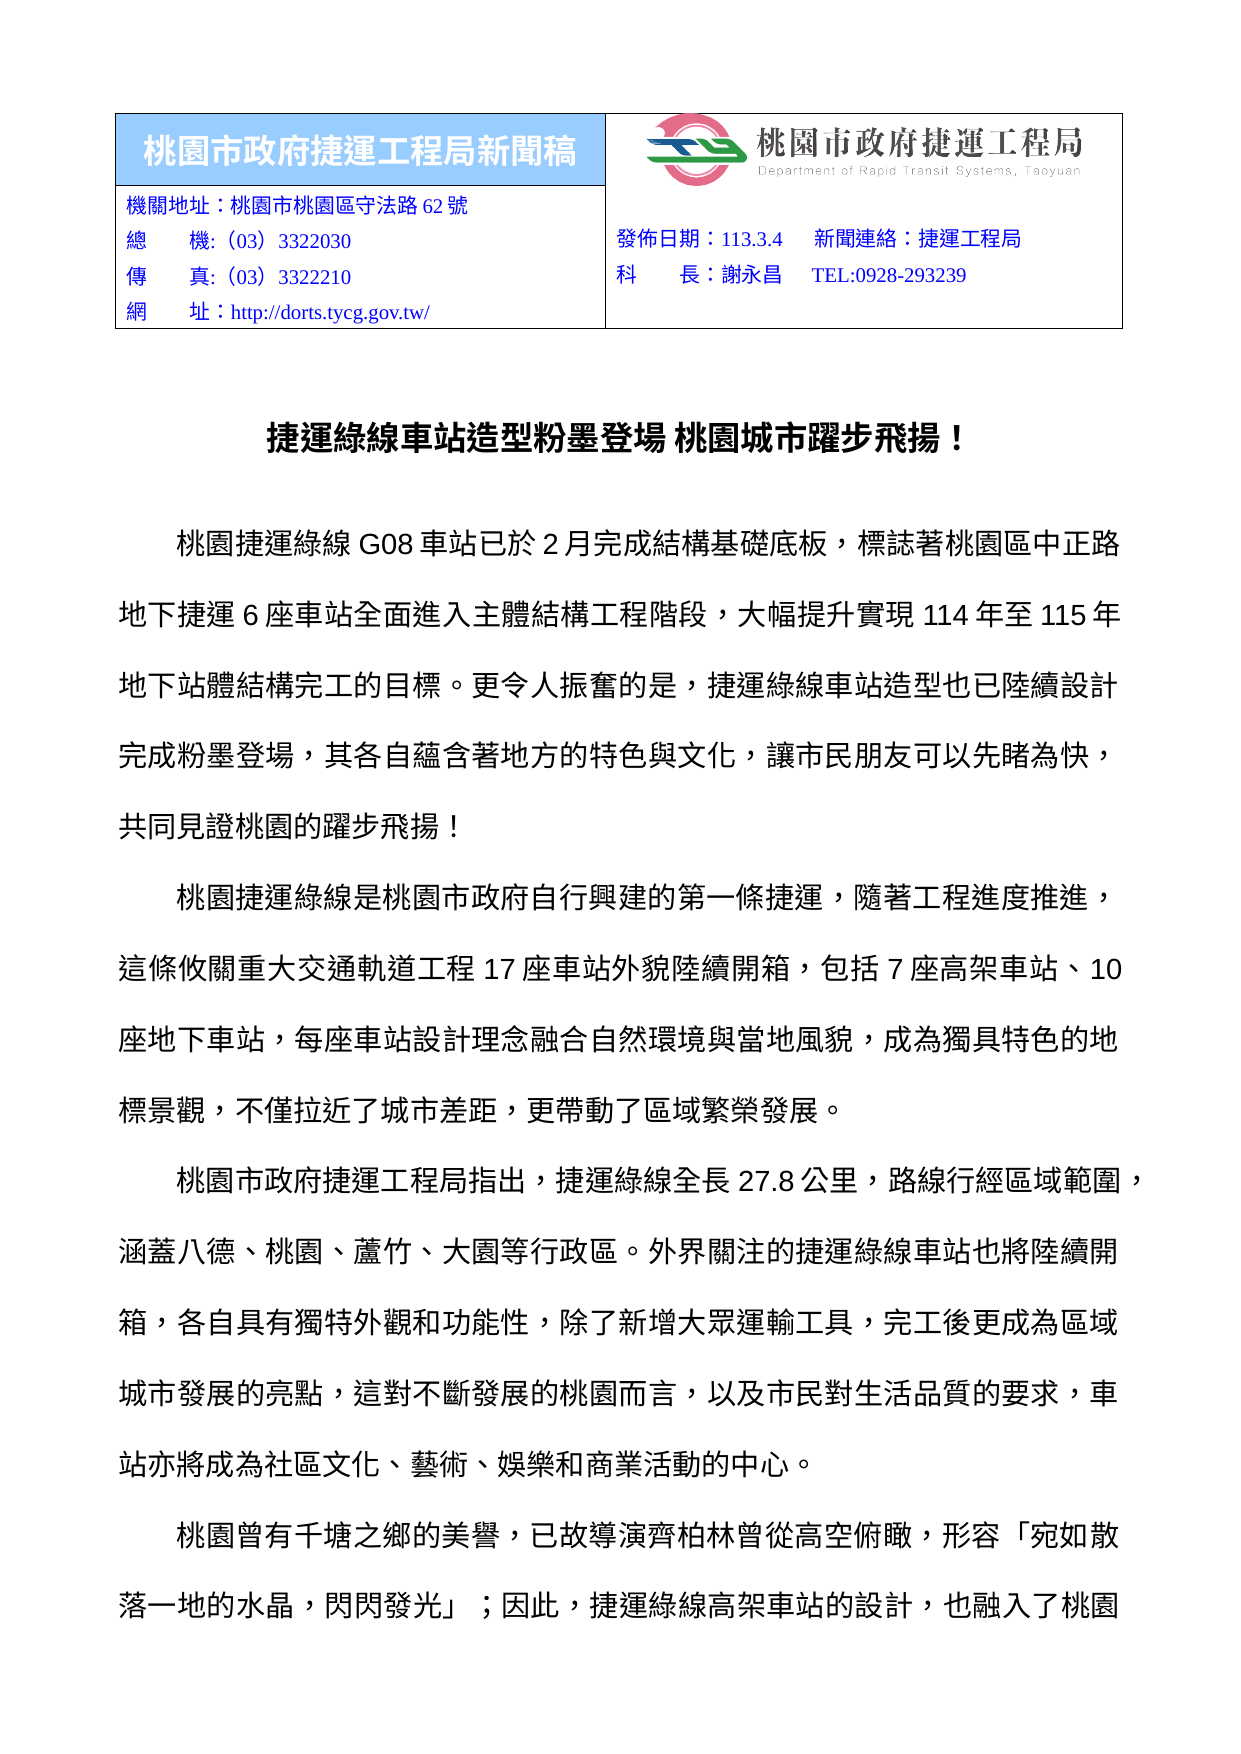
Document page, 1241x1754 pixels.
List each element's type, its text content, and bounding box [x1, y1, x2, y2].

text 桃園捷運綠線是桃園市政府自行興建的第一條捷運，隨著工程進度推進，這條攸關重大交通軌道工程17座車站外貌陸續開箱，包括7座高架車站、10座地下車站，每座車站設計理念融合自然環境與當地風貌，成為獨具特色的地標景觀，不僅拉近了城市差距，更帶動了區域繁榮發展。 [118, 860, 1122, 1144]
text 桃園市政府捷運工程局指出，捷運綠線全長27.8公里，路線行經區域範圍，涵蓋八德、桃園、蘆竹、大園等行政區。外界關注的捷運綠線車站也將陸續開箱，各自具有獨特外觀和功能性，除了新增大眾運輸工具，完工後更成為區域城市發展的亮點，這對不斷發展的桃園而言，以及市民對生活品質的要求，車站亦將成為社區文化、藝術、娛樂和商業活動的中心。 [118, 1144, 1122, 1498]
text 桃園捷運綠線G08車站已於2月完成結構基礎底板，標誌著桃園區中正路地下捷運6座車站全面進入主體結構工程階段，大幅提升實現114年至115年地下站體結構完工的目標。更令人振奮的是，捷運綠線車站造型也已陸續設計完成粉墨登場，其各自蘊含著地方的特色與文化，讓市民朋友可以先睹為快，共同見證桃園的躍步飛揚！ [118, 506, 1122, 860]
text 捷運綠線車站造型粉墨登場 桃園城市躍步飛揚！ [118, 400, 1122, 471]
picture [646, 113, 1082, 186]
table_header 桃園市政府捷運工程局新聞稿 [116, 114, 605, 185]
table_cell 機關地址：桃園市桃園區守法路62號 總□□機:（03）3322030 傳□□真:（03）3322210 網□□址：http://dorts.tycg.gov.tw/ [116, 186, 605, 328]
table_header 發佈日期：113.3.4 新聞連絡：捷運工程局 科 長：謝永昌 TEL:0928-293239 [606, 114, 1122, 328]
text 桃園曾有千塘之鄉的美譽，已故導演齊柏林曾從高空俯瞰，形容「宛如散落一地的水晶，閃閃發光」；因此，捷運綠線高架車站的設計，也融入了桃園 [118, 1498, 1122, 1639]
